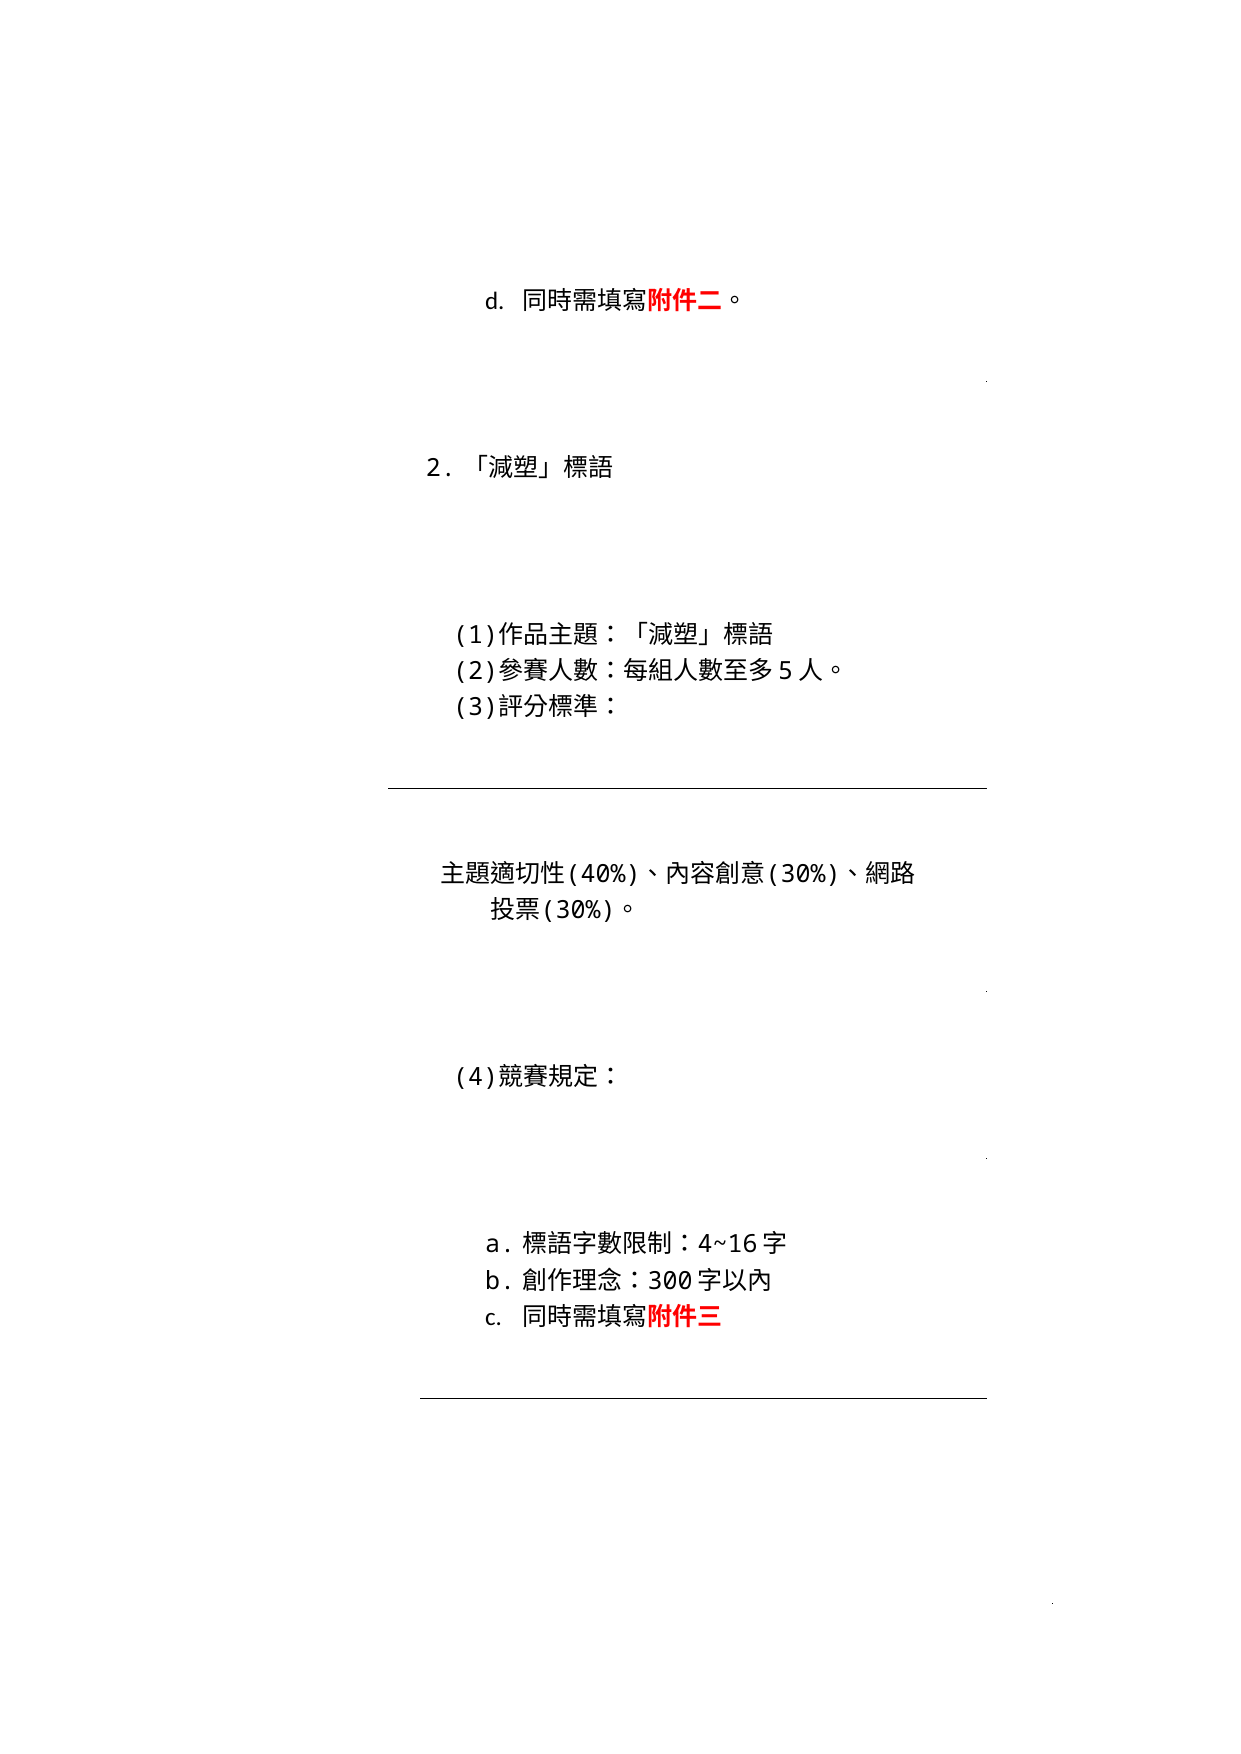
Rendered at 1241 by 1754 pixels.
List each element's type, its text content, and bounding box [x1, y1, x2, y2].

list 競賽規定： [389, 993, 986, 1158]
list 參賽人數：每組人數至多5人。 [389, 585, 986, 622]
list 創作理念：300字以內 [421, 1195, 986, 1231]
list 標語字數限制：4~16字 [421, 1160, 986, 1195]
text 主題適切性(40%)、內容創意(30%)、網路投票(30%)。 [376, 790, 986, 991]
list 同時需填寫附件三 [421, 1231, 986, 1397]
list 「減塑」標語 [362, 383, 986, 548]
list 同時需填寫附件二。 [421, 216, 986, 381]
list 評分標準： [389, 622, 986, 787]
list 作品主題：「減塑」標語 [389, 550, 986, 585]
